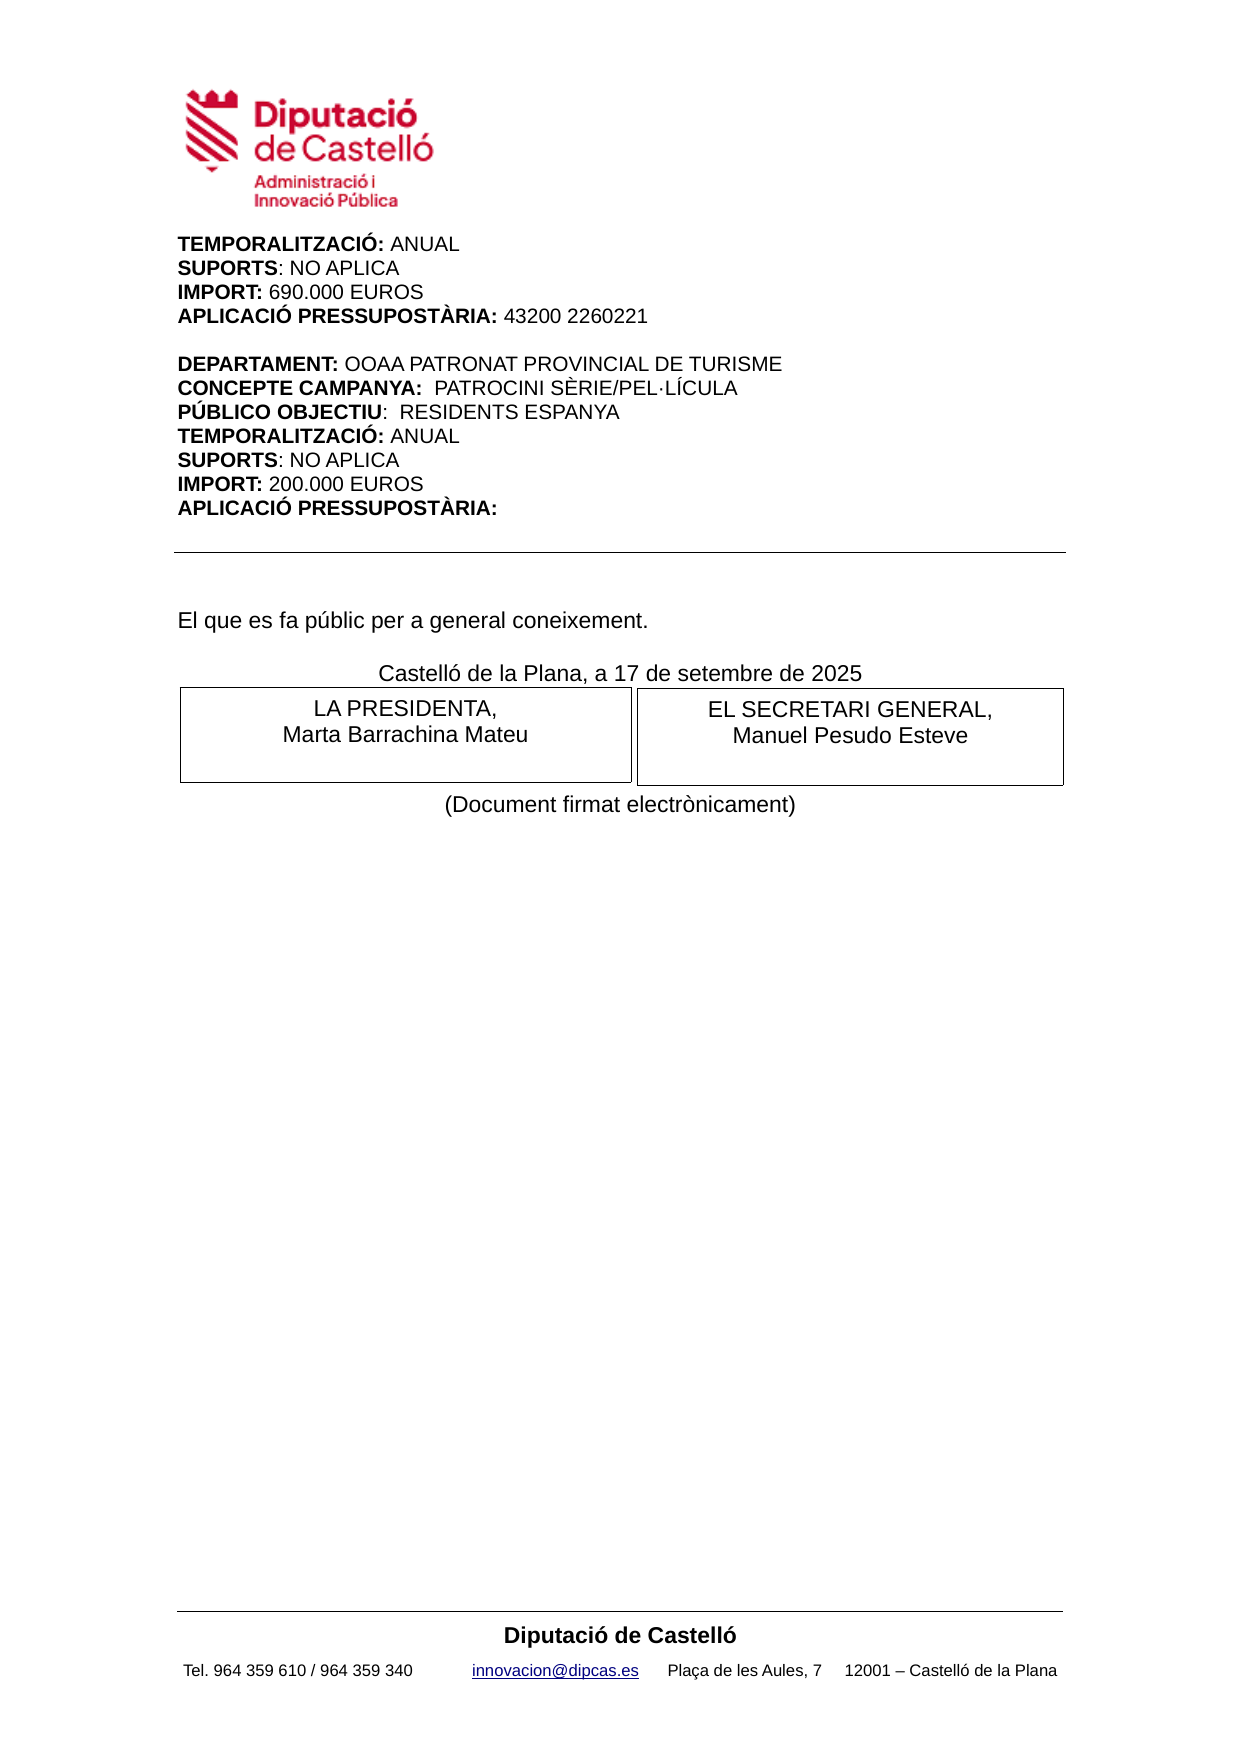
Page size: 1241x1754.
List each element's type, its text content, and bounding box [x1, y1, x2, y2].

text DEPARTAMENT: OOAA PATRONAT PROVINCIAL DE TURISME [177, 352, 1063, 376]
text LA PRESIDENTA, [194, 694, 616, 721]
text SUPORTS: NO APLICA [177, 448, 1063, 472]
text Manuel Pesudo Esteve [652, 722, 1048, 748]
text IMPORT: 690.000 EUROS [177, 280, 1063, 304]
text SUPORTS: NO APLICA [177, 256, 1063, 280]
text TEMPORALITZACIÓ: ANUAL [177, 424, 1063, 448]
text TEMPORALITZACIÓ: ANUAL [177, 232, 1063, 256]
text APLICACIÓ PRESSUPOSTÀRIA: 43200 2260221 [177, 304, 1063, 328]
picture [180, 80, 445, 221]
text IMPORT: 200.000 EUROS [177, 472, 1063, 496]
text APLICACIÓ PRESSUPOSTÀRIA: [177, 496, 1063, 519]
text (Document firmat electrònicament) [177, 791, 1063, 818]
text CONCEPTE CAMPANYA: PATROCINI SÈRIE/PEL·LÍCULA [177, 376, 1063, 400]
text EL SECRETARI GENERAL, [652, 696, 1048, 722]
text Castelló de la Plana, a 17 de setembre de 2025 [177, 659, 1063, 686]
text El que es fa públic per a general coneixement. [177, 607, 1063, 633]
text Marta Barrachina Mateu [194, 721, 616, 747]
text PÚBLICO OBJECTIU: RESIDENTS ESPANYA [177, 400, 1063, 424]
